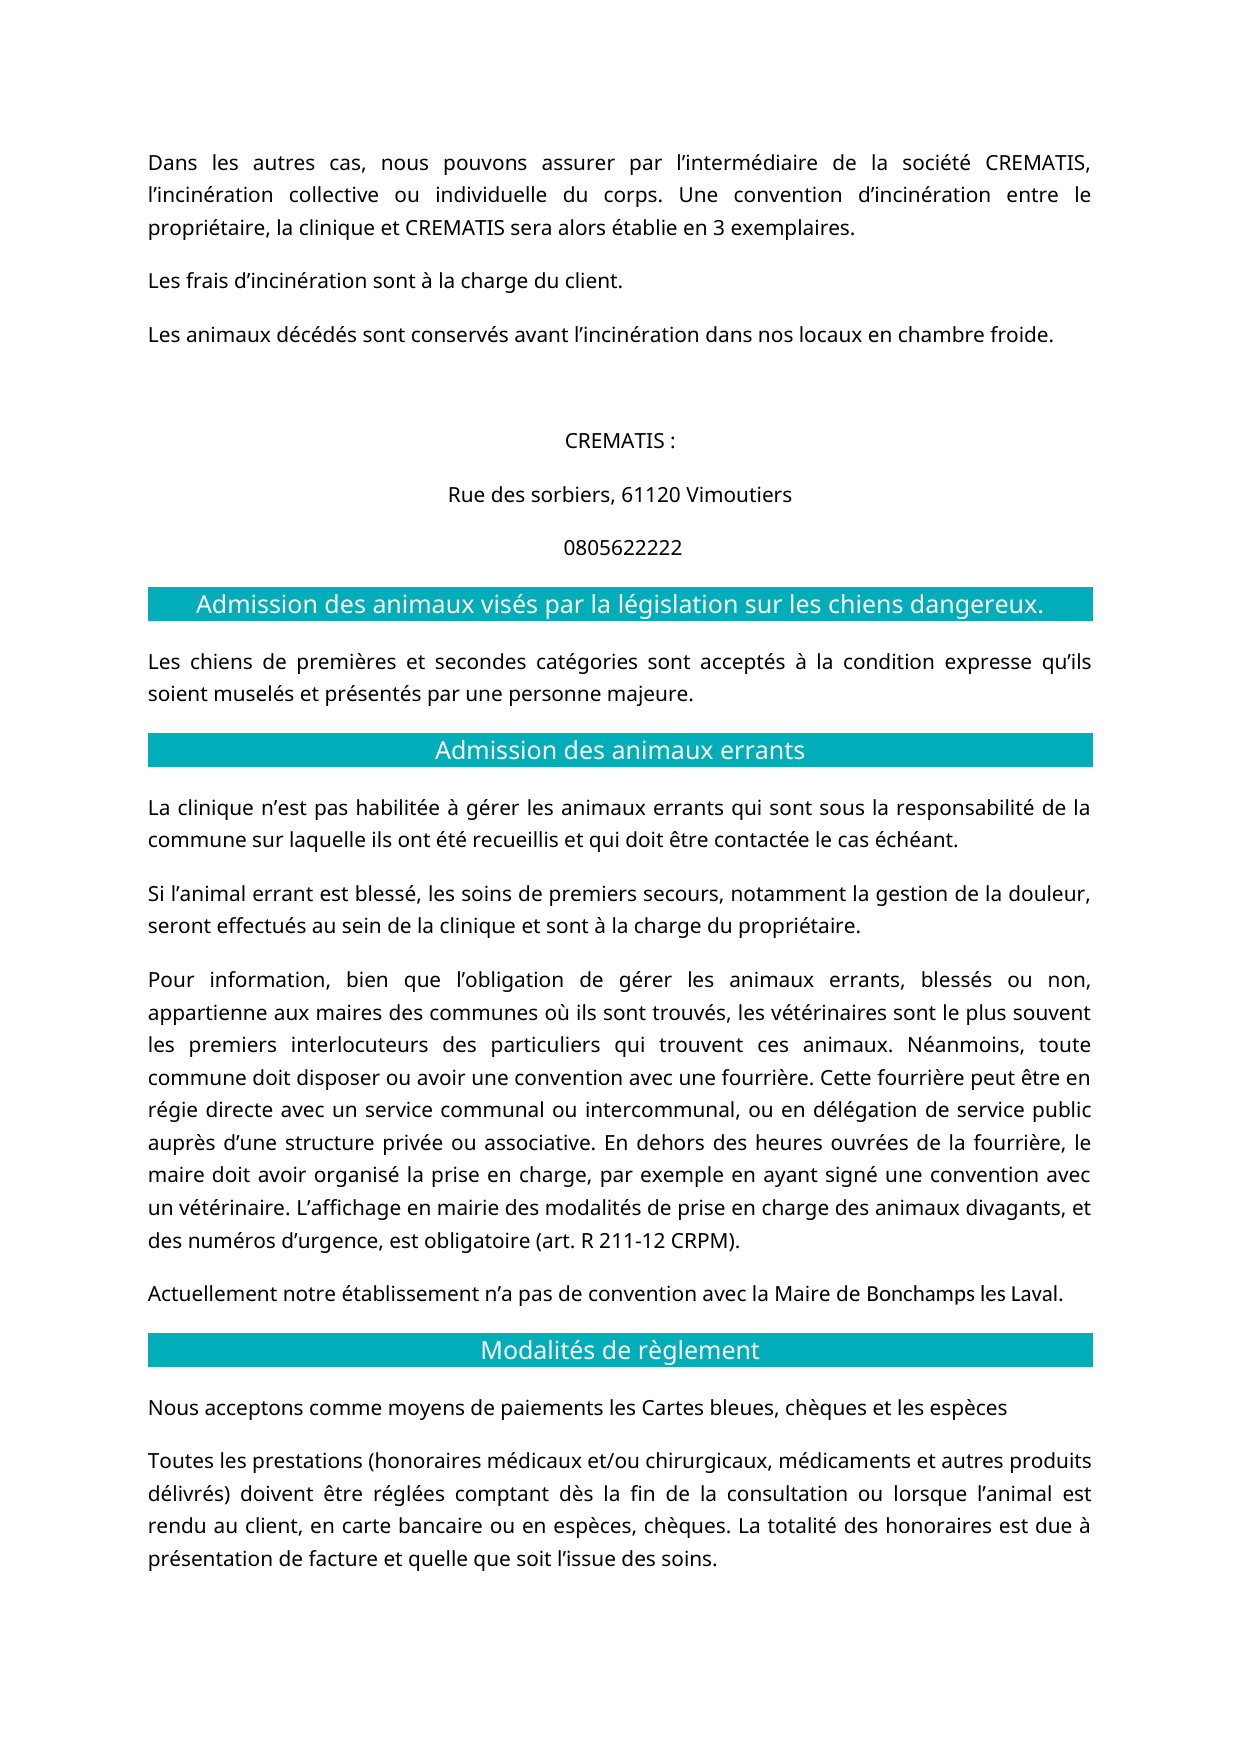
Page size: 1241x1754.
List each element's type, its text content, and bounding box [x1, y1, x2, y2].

text Rue des sorbiers, 61120 Vimoutiers [148, 480, 1093, 508]
text Pour information, bien que l’obligation de gérer les animaux errants, blessés ou non, appartienne aux maires des communes où ils sont trouvés, les vétérinaires sont le plus souvent les premiers interlocuteurs des particuliers qui trouvent ces animaux. Néanmoins, toute commune doit disposer ou avoir une convention avec une fourrière. Cette fourrière peut être en régie directe avec un service communal ou intercommunal, ou en délégation de service public auprès d’une structure privée ou associative. En dehors des heures ouvrées de la fourrière, le maire doit avoir organisé la prise en charge, par exemple en ayant signé une convention avec un vétérinaire. L’affichage en mairie des modalités de prise en charge des animaux divagants, et des numéros d’urgence, est obligatoire (art. R 211-12 CRPM). [148, 965, 1093, 1254]
text Nous acceptons comme moyens de paiements les Cartes bleues, chèques et les espèces [148, 1393, 1093, 1421]
text Admission des animaux errants [148, 733, 1093, 767]
text Toutes les prestations (honoraires médicaux et/ou chirurgicaux, médicaments et autres produits délivrés) doivent être réglées comptant dès la fin de la consultation ou lorsque l’animal est rendu au client, en carte bancaire ou en espèces, chèques. La totalité des honoraires est due à présentation de facture et quelle que soit l’issue des soins. [148, 1446, 1093, 1572]
text La clinique n’est pas habilitée à gérer les animaux errants qui sont sous la responsabilité de la commune sur laquelle ils ont été recueillis et qui doit être contactée le cas échéant. [148, 793, 1093, 854]
text Actuellement notre établissement n’a pas de convention avec la Maire de Bonchamps les Laval. [148, 1279, 1093, 1308]
text CREMATIS : [148, 427, 1093, 455]
text Les chiens de premières et secondes catégories sont acceptés à la condition expresse qu’ils soient muselés et présentés par une personne majeure. [148, 647, 1093, 708]
text Si l’animal errant est blessé, les soins de premiers secours, notamment la gestion de la douleur, seront effectués au sein de la clinique et sont à la charge du propriétaire. [148, 879, 1093, 940]
text 0805622222 [148, 533, 1093, 562]
text Dans les autres cas, nous pouvons assurer par l’intermédiaire de la société CREMATIS, l’incinération collective ou individuelle du corps. Une convention d’incinération entre le propriétaire, la clinique et CREMATIS sera alors établie en 3 exemplaires. [148, 148, 1093, 241]
text Les frais d’incinération sont à la charge du client. [148, 266, 1093, 295]
text Les animaux décédés sont conservés avant l’incinération dans nos locaux en chambre froide. [148, 320, 1093, 348]
text Modalités de règlement [148, 1333, 1093, 1367]
text Admission des animaux visés par la législation sur les chiens dangereux. [148, 587, 1093, 621]
